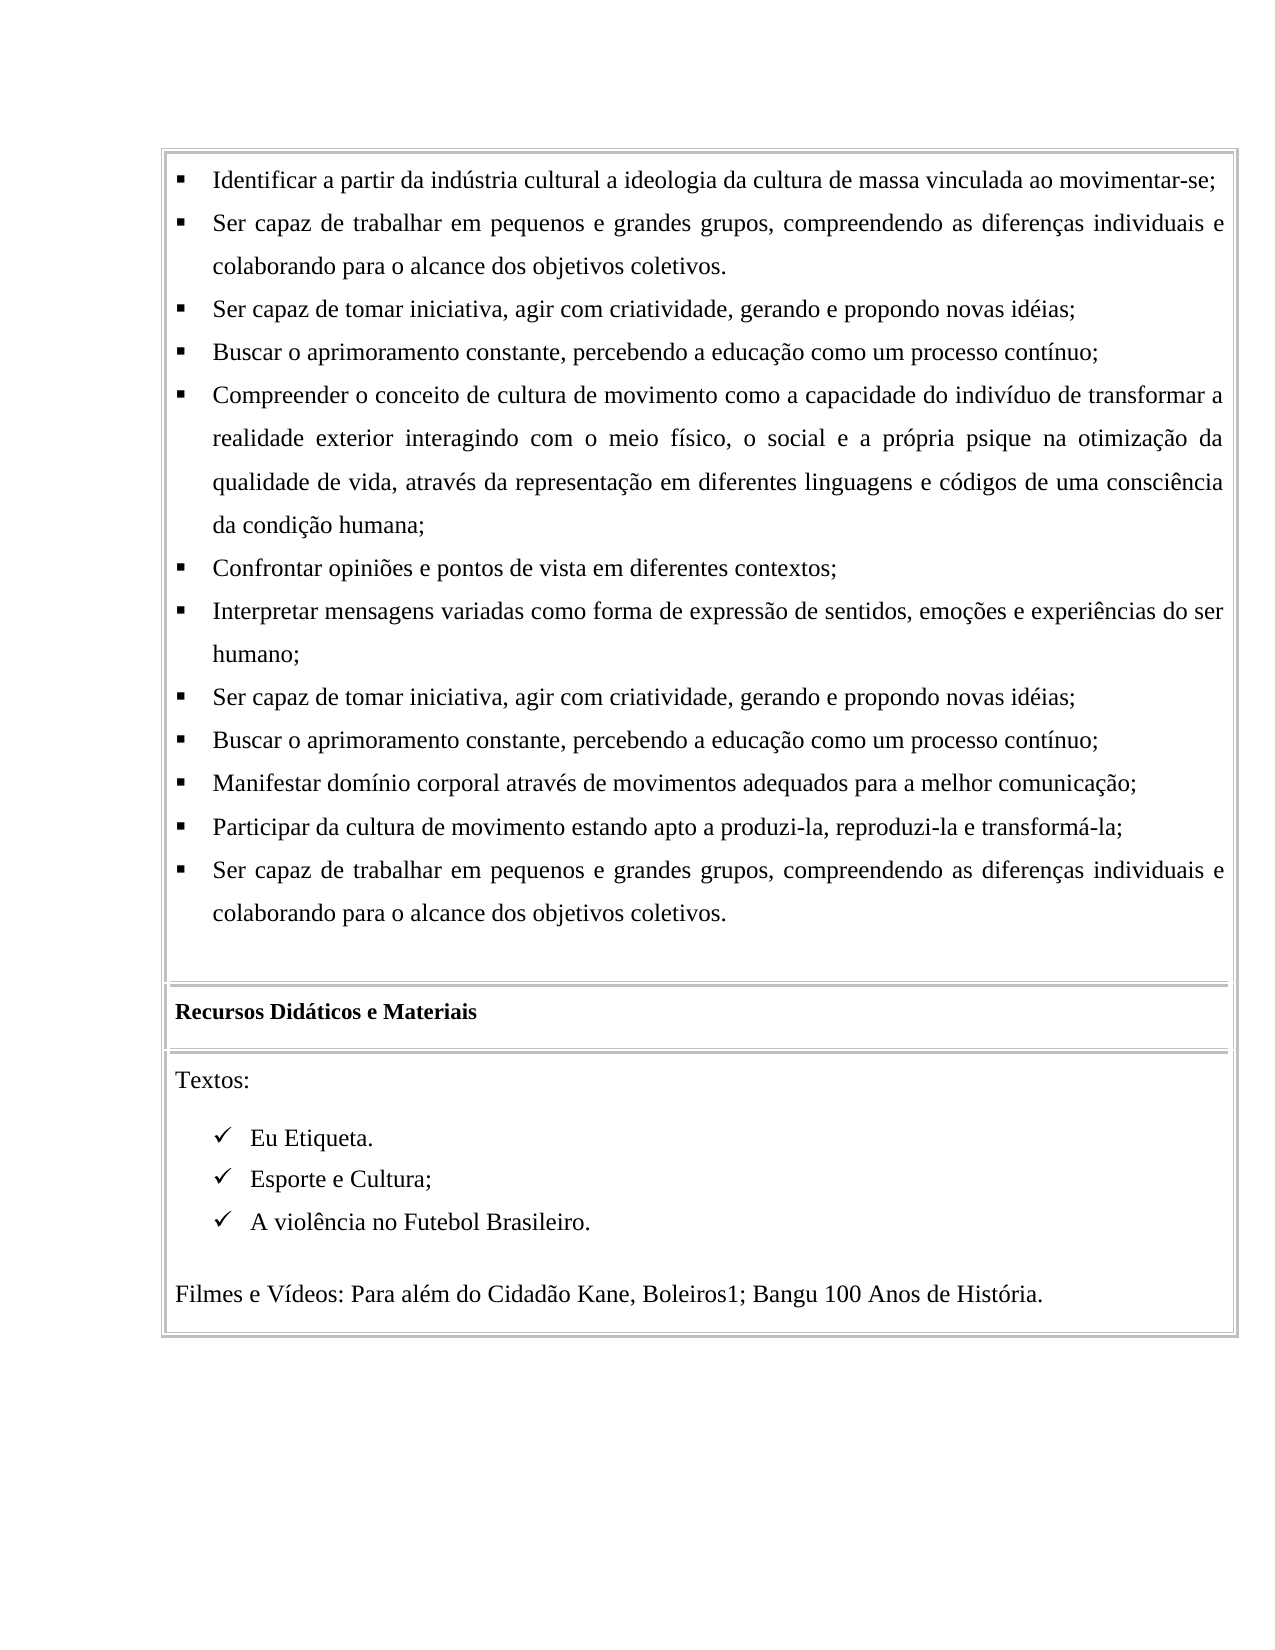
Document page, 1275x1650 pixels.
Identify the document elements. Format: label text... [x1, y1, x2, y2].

table_cell Recursos Didáticos e Materiais [164, 981, 1236, 1048]
table_cell Compreender as formas de comunicação, gestuais e imagéticos como sistemas de comunicação carregados de diferentes símbolos e significações, dependentes da cultura na qual estão inseridos, do momento histórico vivido pelo sujeito que se expressa e dos valores dominantes e marginais na sociedade em constante transformação; Identificar as diferentes concepções sobre o corpo (padrões de saúde e beleza), percebendo sua inserção dentro do universo cultural em que são produzidas, analisando criticamente os padrões estabelecidos pelos meios de comunicação; Interpretar mensagens variadas como forma de expressão de sentidos, emoções e experiências do ser humano; Manifestar domínio corporal através de movimentos adequados para a melhor comunicação; Identificar a partir da indústria cultural a ideologia da cultura de massa vinculada ao movimentar-se; Ser capaz de trabalhar em pequenos e grandes grupos, compreendendo as diferenças individuais e colaborando para o alcance dos objetivos coletivos. Ser capaz de tomar iniciativa, agir com criatividade, gerando e propondo novas idéias; Buscar o aprimoramento constante, percebendo a educação como um processo contínuo; Compreender o conceito de cultura de movimento como a capacidade do indivíduo de transformar a realidade exterior interagindo com o meio físico, o social e a própria psique na otimização da qualidade de vida, através da representação em diferentes linguagens e códigos de uma consciência da condição humana; Confrontar opiniões e pontos de vista em diferentes contextos; Interpretar mensagens variadas como forma de expressão de sentidos, emoções e experiências do ser humano; Ser capaz de tomar iniciativa, agir com criatividade, gerando e propondo novas idéias; Buscar o aprimoramento constante, percebendo a educação como um processo contínuo; Manifestar domínio corporal através de movimentos adequados para a melhor comunicação; Participar da cultura de movimento estando apto a produzi-la, reproduzi-la e transformá-la; Ser capaz de trabalhar em pequenos e grandes grupos, compreendendo as diferenças individuais e colaborando para o alcance dos objetivos coletivos. [167, 154, 1233, 981]
table_cell Textos: Eu Etiqueta. Esporte e Cultura; A violência no Futebol Brasileiro. Filmes e Vídeos: Para além do Cidadão Kane, Boleiros1; Bangu 100 Anos de História. [164, 1048, 1236, 1331]
